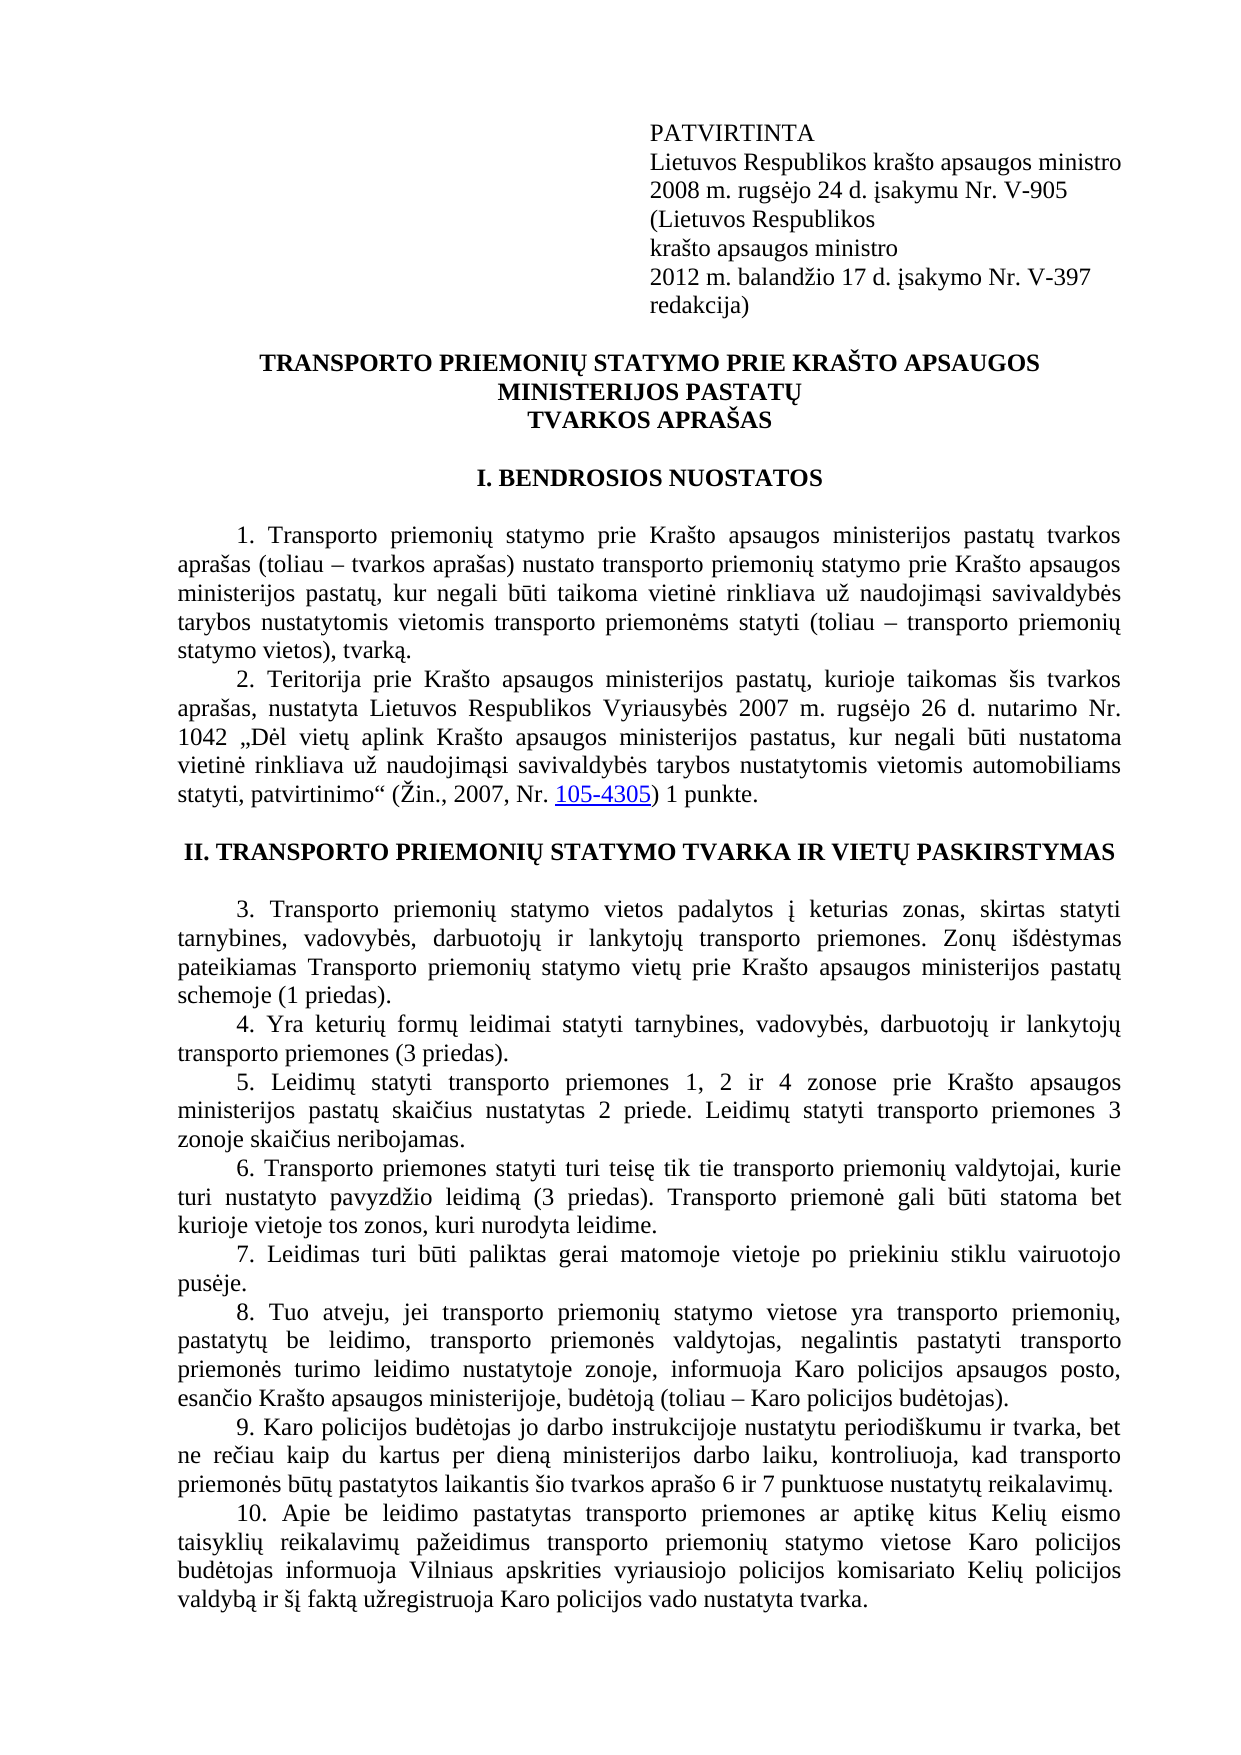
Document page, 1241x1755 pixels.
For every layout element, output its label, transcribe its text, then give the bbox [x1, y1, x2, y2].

text 2008 m. rugsėjo 24 d. įsakymu Nr. V-905 [649, 176, 1122, 204]
text PATVIRTINTA [649, 118, 1122, 147]
text 7. Leidimas turi būti paliktas gerai matomoje vietoje po priekiniu stiklu vairuotojo pusėje. [177, 1239, 1122, 1297]
text krašto apsaugos ministro [649, 233, 1122, 262]
text II. TRANSPORTO PRIEMONIŲ STATYMO TVARKA IR VIETŲ PASKIRSTYMAS [177, 837, 1122, 866]
text 9. Karo policijos budėtojas jo darbo instrukcijoje nustatytu periodiškumu ir tvarka, bet ne rečiau kaip du kartus per dieną ministerijos darbo laiku, kontroliuoja, kad transporto priemonės būtų pastatytos laikantis šio tvarkos aprašo 6 ir 7 punktuose nustatytų reikalavimų. [177, 1412, 1122, 1498]
text 1. Transporto priemonių statymo prie Krašto apsaugos ministerijos pastatų tvarkos aprašas (toliau – tvarkos aprašas) nustato transporto priemonių statymo prie Krašto apsaugos ministerijos pastatų, kur negali būti taikoma vietinė rinkliava už naudojimąsi savivaldybės tarybos nustatytomis vietomis transporto priemonėms statyti (toliau – transporto priemonių statymo vietos), tvarką. [177, 521, 1122, 664]
text (Lietuvos Respublikos [649, 204, 1122, 233]
text 5. Leidimų statyti transporto priemones 1, 2 ir 4 zonose prie Krašto apsaugos ministerijos pastatų skaičius nustatytas 2 priede. Leidimų statyti transporto priemones 3 zonoje skaičius neribojamas. [177, 1067, 1122, 1153]
text 6. Transporto priemones statyti turi teisę tik tie transporto priemonių valdytojai, kurie turi nustatyto pavyzdžio leidimą (3 priedas). Transporto priemonė gali būti statoma bet kurioje vietoje tos zonos, kuri nurodyta leidime. [177, 1153, 1122, 1239]
text 4. Yra keturių formų leidimai statyti tarnybines, vadovybės, darbuotojų ir lankytojų transporto priemones (3 priedas). [177, 1009, 1122, 1067]
text 2012 m. balandžio 17 d. įsakymo Nr. V-397 redakcija) [649, 262, 1122, 319]
text 8. Tuo atveju, jei transporto priemonių statymo vietose yra transporto priemonių, pastatytų be leidimo, transporto priemonės valdytojas, negalintis pastatyti transporto priemonės turimo leidimo nustatytoje zonoje, informuoja Karo policijos apsaugos posto, esančio Krašto apsaugos ministerijoje, budėtoją (toliau – Karo policijos budėtojas). [177, 1297, 1122, 1412]
text Lietuvos Respublikos krašto apsaugos ministro [649, 147, 1122, 176]
text 3. Transporto priemonių statymo vietos padalytos į keturias zonas, skirtas statyti tarnybines, vadovybės, darbuotojų ir lankytojų transporto priemones. Zonų išdėstymas pateikiamas Transporto priemonių statymo vietų prie Krašto apsaugos ministerijos pastatų schemoje (1 priedas). [177, 894, 1122, 1009]
text 10. Apie be leidimo pastatytas transporto priemones ar aptikę kitus Kelių eismo taisyklių reikalavimų pažeidimus transporto priemonių statymo vietose Karo policijos budėtojas informuoja Vilniaus apskrities vyriausiojo policijos komisariato Kelių policijos valdybą ir šį faktą užregistruoja Karo policijos vado nustatyta tvarka. [177, 1498, 1122, 1613]
text I. BENDROSIOS NUOSTATOS [177, 463, 1122, 492]
text TVARKOS APRAŠAS [177, 406, 1122, 434]
text 2. Teritorija prie Krašto apsaugos ministerijos pastatų, kurioje taikomas šis tvarkos aprašas, nustatyta Lietuvos Respublikos Vyriausybės 2007 m. rugsėjo 26 d. nutarimo Nr. 1042 „Dėl vietų aplink Krašto apsaugos ministerijos pastatus, kur negali būti nustatoma vietinė rinkliava už naudojimąsi savivaldybės tarybos nustatytomis vietomis automobiliams statyti, patvirtinimo“ (Žin., 2007, Nr. 105-4305) 1 punkte. [177, 664, 1122, 808]
text TRANSPORTO PRIEMONIŲ STATYMO PRIE KRAŠTO APSAUGOS MINISTERIJOS PASTATŲ [177, 348, 1122, 406]
